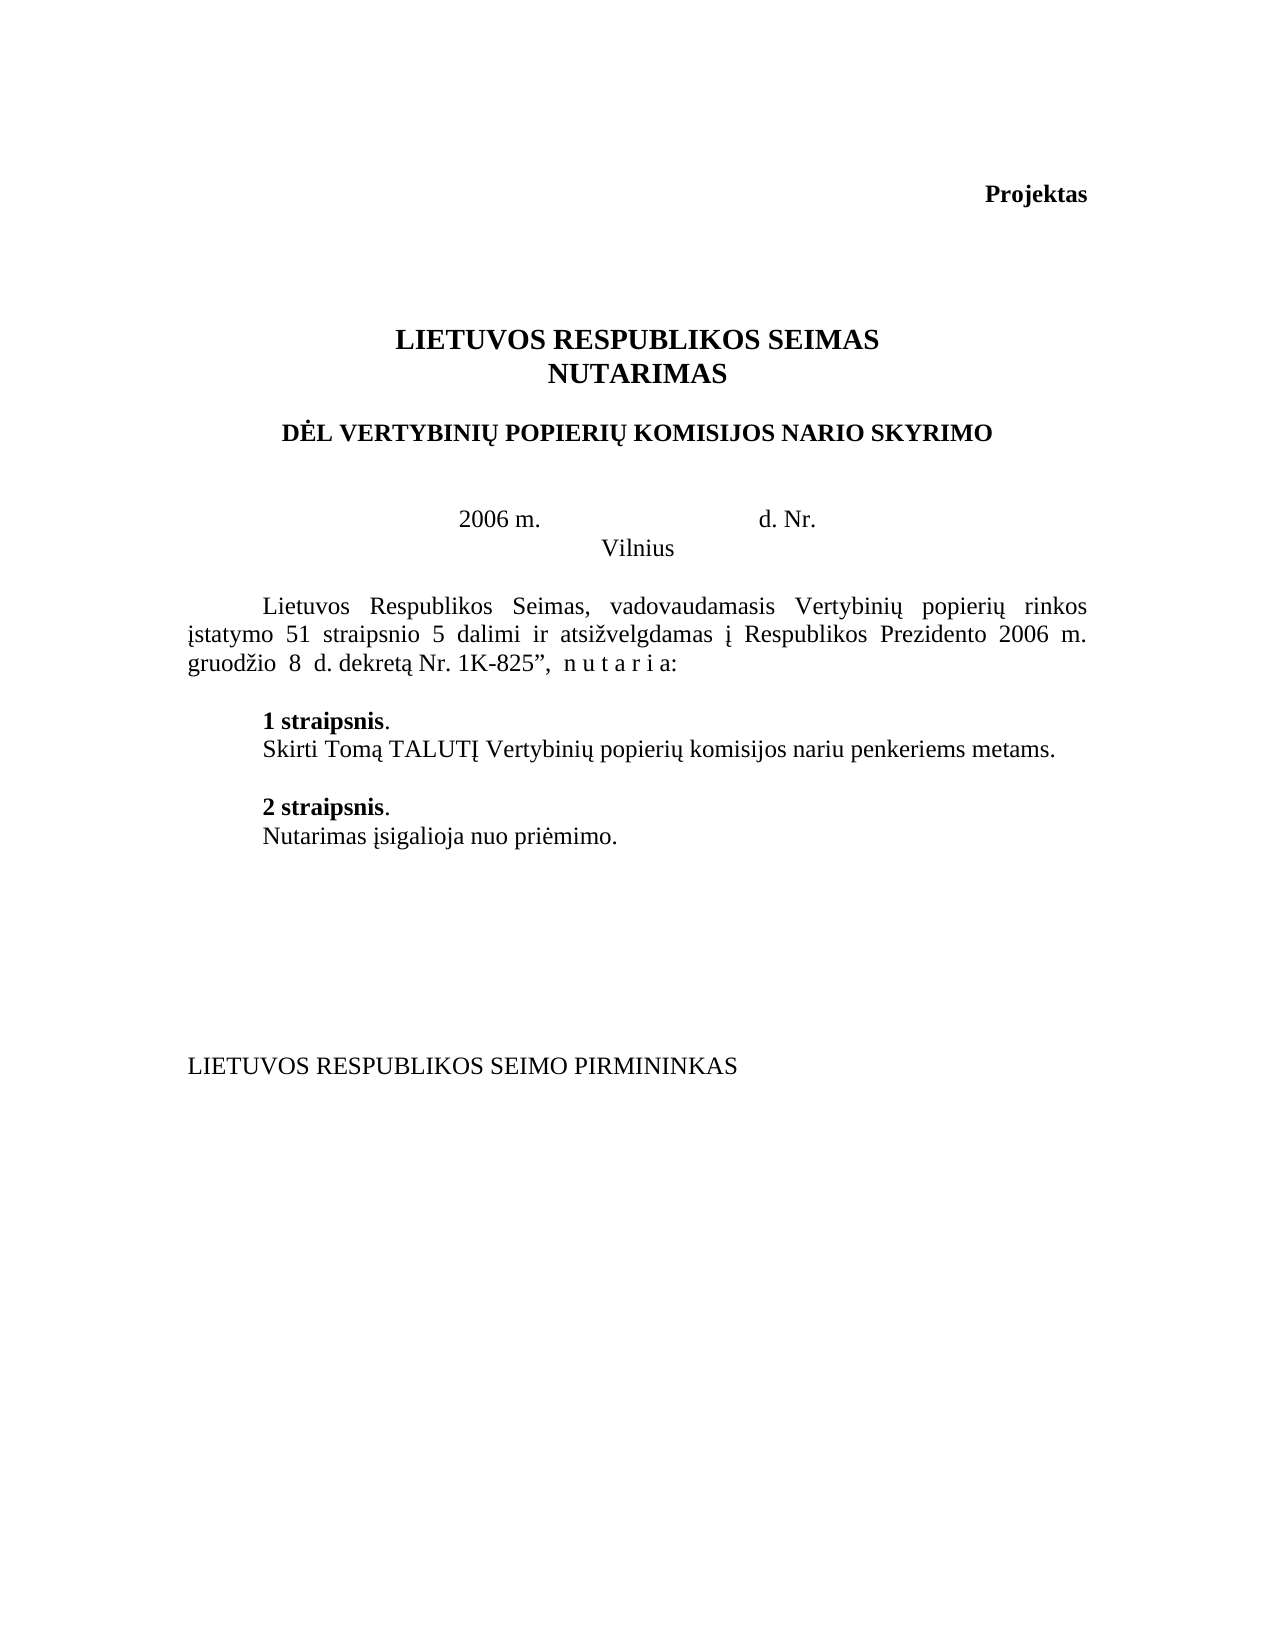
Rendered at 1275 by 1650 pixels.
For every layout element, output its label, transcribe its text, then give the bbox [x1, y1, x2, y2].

text DĖL VERTYBINIŲ POPIERIŲ KOMISIJOS NARIO SKYRIMO [187, 418, 1087, 447]
text 2 straipsnis. [187, 792, 1087, 821]
text LIETUVOS RESPUBLIKOS SEIMAS [187, 322, 1087, 356]
text Lietuvos Respublikos Seimas, vadovaudamasis Vertybinių popierių rinkos įstatymo 51 straipsnio 5 dalimi ir atsižvelgdamas į Respublikos Prezidento 2006 m. gruodžio 8 d. dekretą Nr. 1K-825”, n u t a r i a: [187, 591, 1087, 677]
text Nutarimas įsigalioja nuo priėmimo. [187, 821, 1087, 849]
text NUTARIMAS [187, 356, 1087, 389]
text 2006 m. d. Nr. [187, 504, 1087, 533]
text Vilnius [187, 533, 1087, 562]
text Projektas [187, 179, 1087, 207]
text LIETUVOS RESPUBLIKOS SEIMO PIRMININKAS [187, 1051, 1087, 1079]
text Skirti Tomą TALUTĮ Vertybinių popierių komisijos nariu penkeriems metams. [187, 734, 1087, 763]
text 1 straipsnis. [187, 706, 1087, 734]
